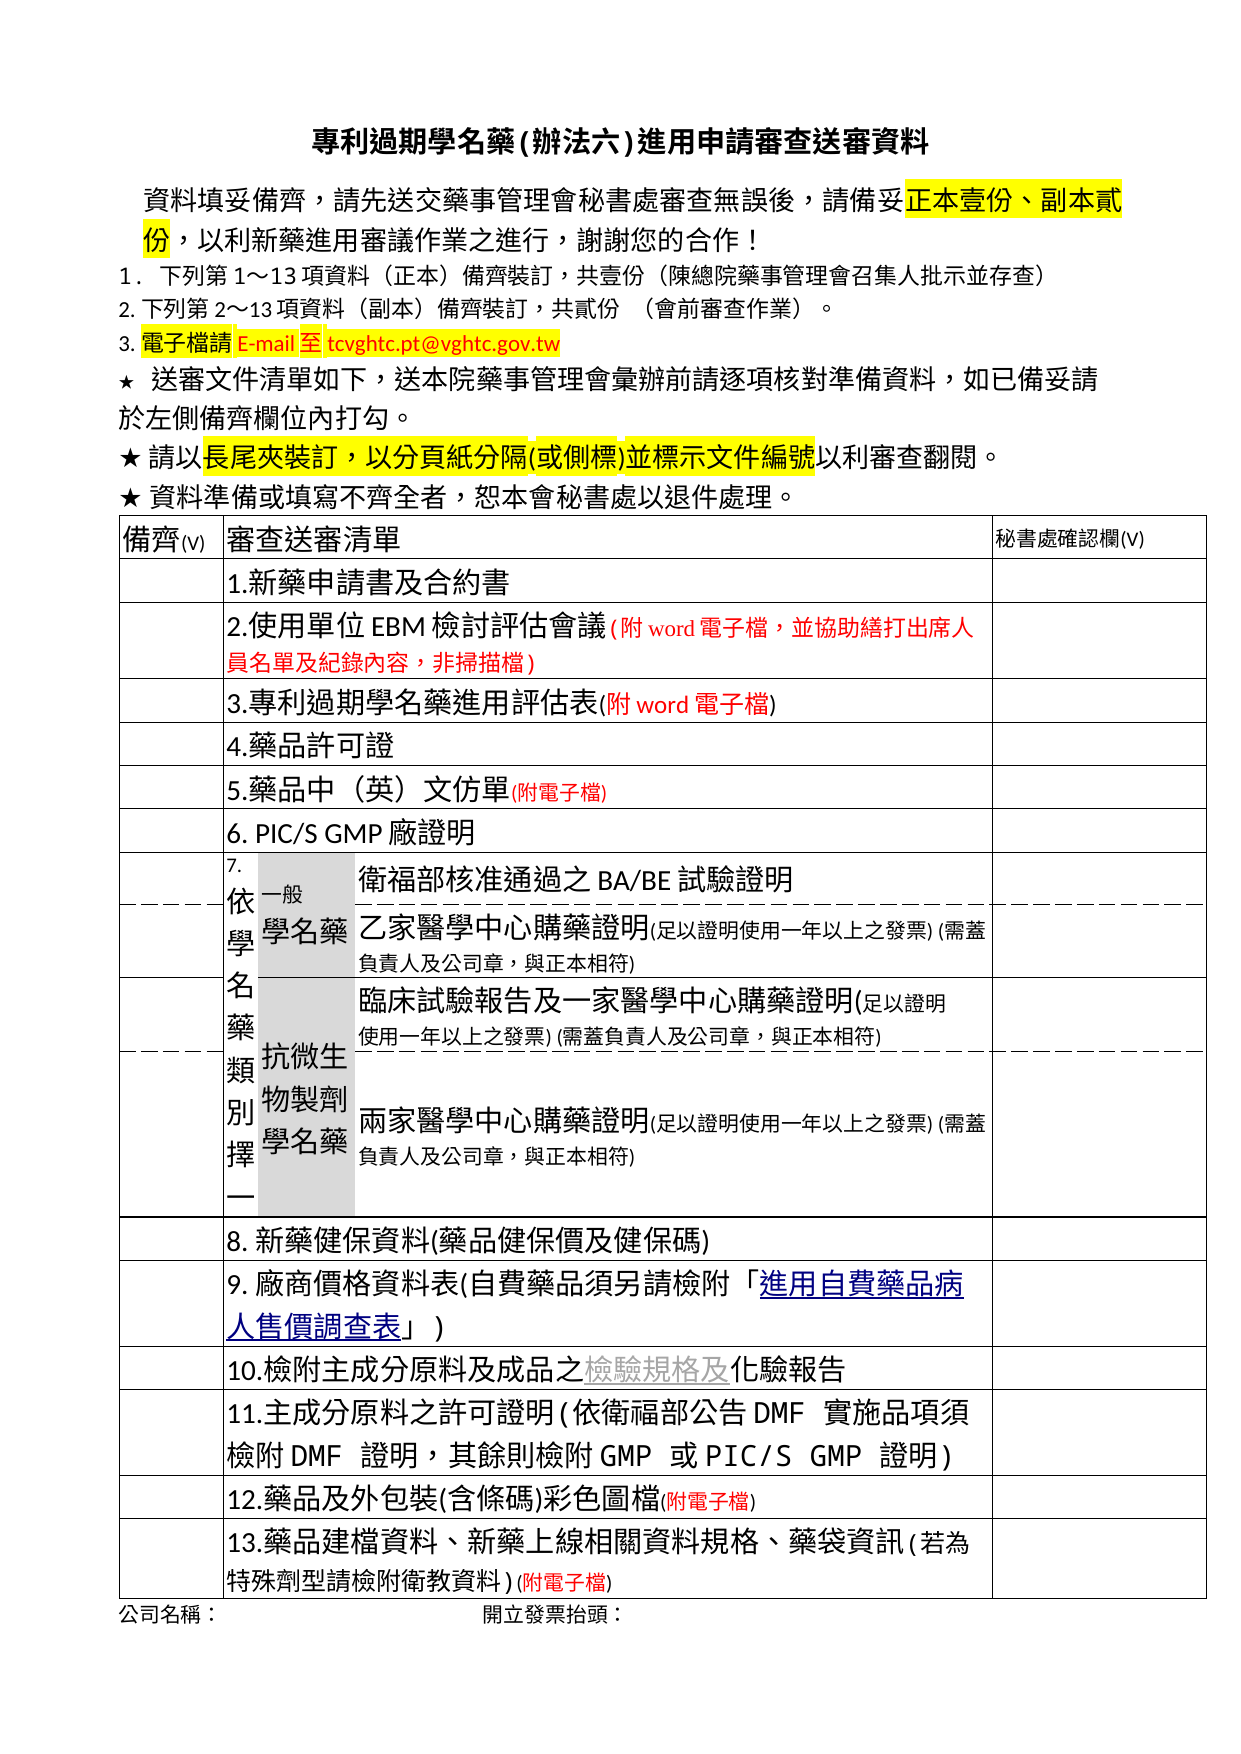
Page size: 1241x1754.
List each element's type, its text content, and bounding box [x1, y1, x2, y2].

table_cell [120, 603, 223, 678]
text ★ 送審文件清單如下，送本院藥事管理會彙辦前請逐項核對準備資料，如已備妥請於左側備齊欄位內打勾。 [118, 358, 1122, 436]
table_cell [120, 723, 223, 765]
table_cell [120, 1347, 223, 1389]
table_cell [993, 1051, 1206, 1216]
table_cell [120, 904, 223, 977]
table_cell 8. 新藥健保資料(藥品健保價及健保碼) [224, 1218, 992, 1260]
text 專利過期學名藥(辦法六)進用申請審查送審資料 [118, 118, 1122, 161]
table_cell [120, 853, 223, 903]
table_cell [993, 1218, 1206, 1260]
table_cell [120, 1390, 223, 1475]
table_cell 1.新藥申請書及合約書 [224, 559, 992, 602]
table_cell [120, 1519, 223, 1598]
text ★ 請以長尾夾裝訂，以分頁紙分隔(或側標)並標示文件編號以利審查翻閱。 [118, 436, 1122, 476]
table_header 秘書處確認欄(V) [993, 516, 1206, 558]
table_cell [120, 809, 223, 852]
table_cell [993, 1347, 1206, 1389]
table_cell 13.藥品建檔資料、新藥上線相關資料規格、藥袋資訊(若為特殊劑型請檢附衛教資料)(附電子檔) [224, 1519, 992, 1598]
table_cell [120, 1051, 223, 1216]
table_cell 7. 依學名藥類別擇一 [224, 853, 258, 1216]
table_cell 臨床試驗報告及一家醫學中心購藥證明(足以證明 使用一年以上之發票) (需蓋負責人及公司章，與正本相符) [355, 978, 992, 1051]
table_cell [993, 904, 1206, 977]
table_header 審查送審清單 [224, 516, 992, 558]
table_cell 一般 學名藥 [258, 853, 355, 977]
table_cell [993, 809, 1206, 852]
table_cell [993, 1390, 1206, 1475]
text 資料填妥備齊，請先送交藥事管理會秘書處審查無誤後，請備妥正本壹份、副本貳份，以利新藥進用審議作業之進行，謝謝您的合作！ [143, 179, 1122, 258]
table_cell [993, 679, 1206, 722]
table_cell 9. 廠商價格資料表(自費藥品須另請檢附「進用自費藥品病人售價調查表」) [224, 1261, 992, 1346]
table_cell [993, 559, 1206, 602]
table_cell [993, 853, 1206, 903]
table_cell [993, 766, 1206, 808]
table_cell [120, 679, 223, 722]
text 1. 下列第1～13項資料（正本）備齊裝訂，共壹份（陳總院藥事管理會召集人批示並存查） [118, 258, 1122, 291]
table_cell 11.主成分原料之許可證明(依衛福部公告DMF 實施品項須檢附DMF 證明，其餘則檢附GMP 或PIC/S GMP 證明) [224, 1390, 992, 1475]
table_cell [993, 1519, 1206, 1598]
table_cell 5.藥品中（英）文仿單(附電子檔) [224, 766, 992, 808]
table_cell 兩家醫學中心購藥證明(足以證明使用一年以上之發票) (需蓋負責人及公司章，與正本相符) [355, 1051, 992, 1216]
table_cell [993, 1476, 1206, 1518]
table_cell 抗微生物製劑學名藥 [258, 978, 355, 1216]
text 2. 下列第2～13項資料（副本）備齊裝訂，共貳份 （會前審查作業）。 [118, 291, 1122, 324]
table_cell 衛福部核准通過之BA/BE試驗證明 [355, 853, 992, 903]
text ★ 資料準備或填寫不齊全者，恕本會秘書處以退件處理。 [118, 476, 1122, 515]
table_cell 3.專利過期學名藥進用評估表(附word電子檔) [224, 679, 992, 722]
table_cell 2.使用單位EBM檢討評估會議(附word電子檔，並協助繕打出席人員名單及紀錄內容，非掃描檔) [224, 603, 992, 678]
table_cell 乙家醫學中心購藥證明(足以證明使用一年以上之發票) (需蓋負責人及公司章，與正本相符) [355, 904, 992, 977]
table_cell [120, 978, 223, 1051]
table_cell [993, 603, 1206, 678]
table_cell 4.藥品許可證 [224, 723, 992, 765]
table_cell [120, 559, 223, 602]
table_cell [993, 723, 1206, 765]
table_cell 6. PIC/S GMP廠證明 [224, 809, 992, 852]
table_cell 10.檢附主成分原料及成品之檢驗規格及化驗報告 [224, 1347, 992, 1389]
text 公司名稱： 開立發票抬頭： [118, 1599, 1122, 1629]
table_cell [120, 1218, 223, 1260]
table_cell 12.藥品及外包裝(含條碼)彩色圖檔(附電子檔) [224, 1476, 992, 1518]
table_cell [120, 1476, 223, 1518]
table_cell [120, 766, 223, 808]
table_cell [993, 978, 1206, 1051]
table_cell [120, 1261, 223, 1346]
table_header 備齊(V) [120, 516, 223, 558]
table_cell [993, 1261, 1206, 1346]
text 3. 電子檔請E-mail至tcvghtc.pt@vghtc.gov.tw [118, 324, 1122, 358]
